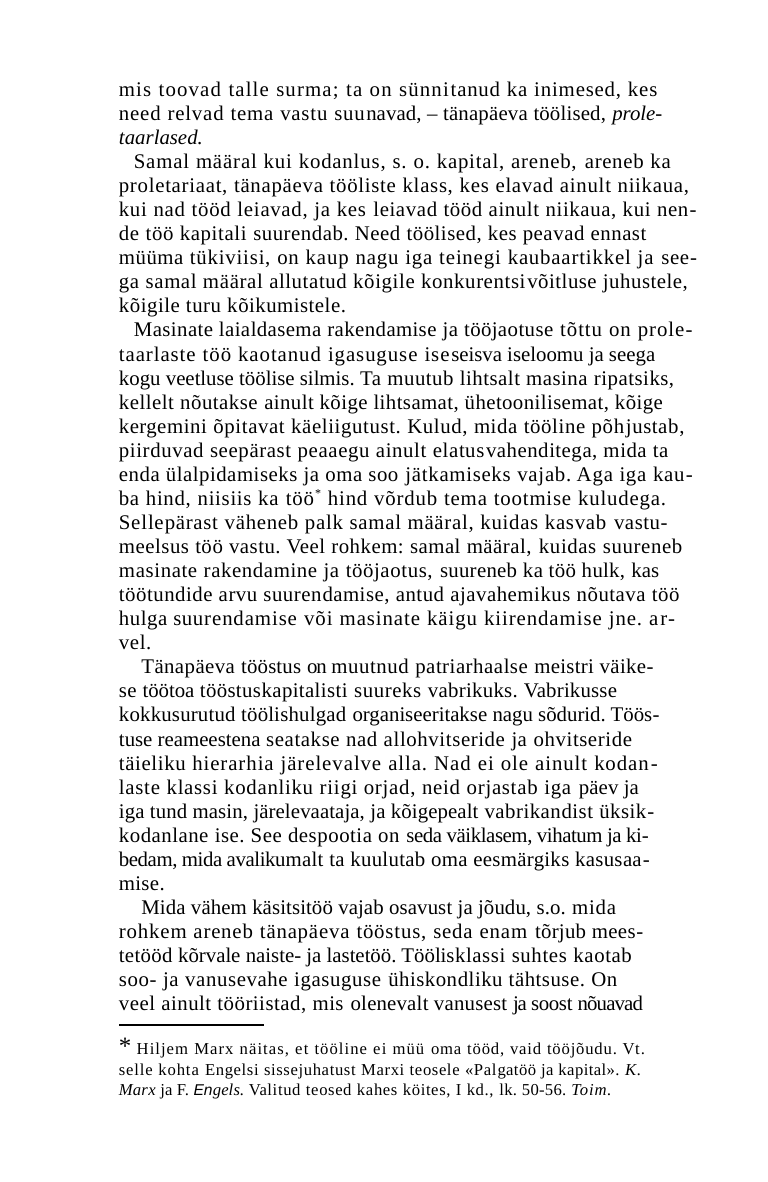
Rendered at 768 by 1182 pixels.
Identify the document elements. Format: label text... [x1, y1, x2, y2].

text mis toovad talle surma; ta on sünni­tanud ka inimesed, kes need relvad tema vastu suu­navad, – tänapäeva töölised, prole­taar­lased. [119, 77, 697, 149]
text Hiljem Marx näitas, et tööline ei müü oma tööd, vaid tööjõudu. Vt. selle kohta Engelsi sissejuhatust Marxi teosele «Pal­gatöö ja kapital». K. Marx ja F. En­gels. Valitud teosed kahes köites, I kd., lk. 50-56. Toim. [119, 1031, 659, 1098]
text Mida vähem käsitsitöö vajab osavust ja jõudu, s.o. mida rohkem areneb tänapäeva tööstus, seda enam tõrjub mees­te­tööd kõrvale naiste- ja lastetöö. Töölis­klassi suhtes kaotab soo- ja vanusevahe igasuguse ühiskondliku tähtsuse. On veel ainult tööriistad, mis olenevalt vanusest ja soost nõuavad [119, 895, 652, 1015]
text Masinate laialdasema rakendamise ja tööjaotuse tõttu on prole­taarlaste töö kaotanud igasuguse ise­seisva iseloomu ja seega kogu veetluse töölise silmis. Ta muutub lihtsalt masina ripatsiks, kellelt nõutakse ainult kõige lihtsamat, ühetoonilisemat, kõige kerge­mini õpitavat käeliigutust. Kulud, mida tööline põh­justab, piirduvad seepärast peaaegu ainult elatus­vahenditega, mida ta enda ülalpidamiseks ja oma soo jätkamiseks vajab. Aga iga kau­ba hind, niisiis ka töö hind võrdub tema tootmise kuludega. Selle­pärast väheneb palk samal määral, kuidas kasvab vastu­meelsus töö vastu. Veel rohkem: samal määral, kuidas suureneb masinate rakendamine ja tööjaotus, suureneb ka töö hulk, kas töötundide arvu suuren­damise, antud ajavahemikus nõutava töö hulga suu­rendamise või masinate käigu kiirendamise jne. ar­vel. [119, 317, 697, 654]
text Samal määral kui kodanlus, s. o. kapital, areneb, areneb ka proletariaat, tänapäeva tööliste klass, kes elavad ainult niikaua, kui nad tööd leiavad, ja kes leiavad tööd ainult niikaua, kui nen­de töö kapitali suurendab. Need töölised, kes peavad ennast müüma tükiviisi, on kaup nagu iga teinegi kaubaartikkel ja see­ga samal määral allutatud kõigile konkurentsi­võitluse juhustele, kõigile turu kõikumistele. [119, 149, 697, 317]
text Tänapäeva tööstus on muutnud patriarhaalse meistri väike­se töötoa tööstuskapitalisti suureks vabrikuks. Vabrikusse kokkusurutud töölishulgad organiseeritakse nagu sõdurid. Töös­tuse reameestena seatakse nad allohvitseride ja ohvitseride täieliku hierarhia järelevalve alla. Nad ei ole ainult kodan­laste klassi kodanliku riigi orjad, neid orjastab iga päev ja iga tund masin, järelevaataja, ja kõigepealt vabrikandist üksik­kodanlane ise. See despootia on seda väiklasem, vihatum ja ki­bedam, mida avaliku­malt ta kuulutab oma eesmärgiks kasusaa­mise. [119, 654, 659, 895]
